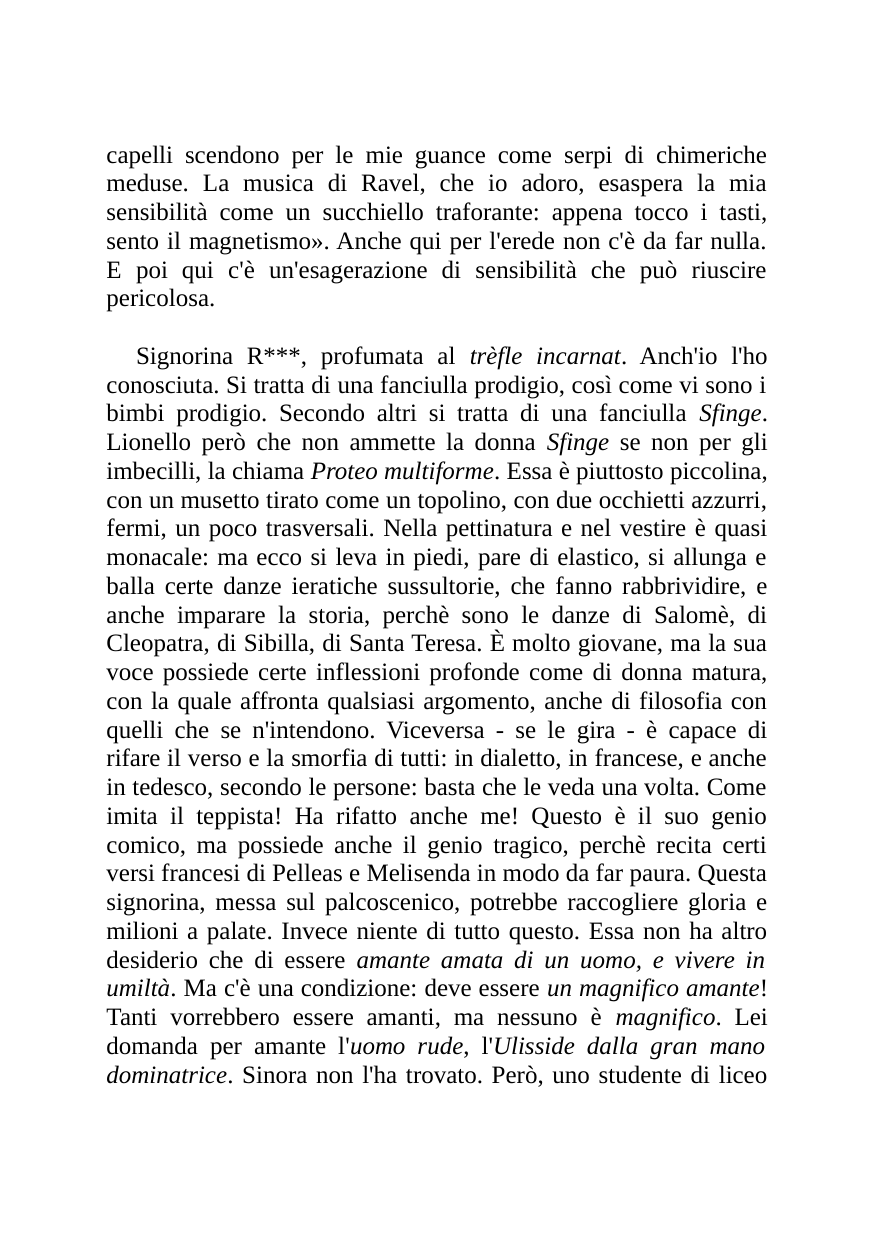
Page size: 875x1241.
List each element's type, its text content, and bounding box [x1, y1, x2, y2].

text Signorina R***, profumata al trèfle incarnat. Anch'io l'ho conosciuta. Si tratta di una fanciulla prodigio, così come vi sono i bimbi prodigio. Secondo altri si tratta di una fanciulla Sfinge. Lionello però che non ammette la donna Sfinge se non per gli imbecilli, la chiama Proteo multiforme. Essa è piuttosto piccolina, con un musetto tirato come un topolino, con due occhietti azzurri, fermi, un poco trasversali. Nella pettinatura e nel vestire è quasi monacale: ma ecco si leva in piedi, pare di elastico, si allunga e balla certe danze ieratiche sussultorie, che fanno rabbrividire, e anche imparare la storia, perchè sono le danze di Salomè, di Cleopatra, di Sibilla, di Santa Teresa. È molto giovane, ma la sua voce possiede certe inflessioni profonde come di donna matura, con la quale affronta qualsiasi argomento, anche di filosofia con quelli che se n'intendono. Viceversa - se le gira - è capace di rifare il verso e la smorfia di tutti: in dialetto, in francese, e anche in tedesco, secondo le persone: basta che le veda una volta. Come imita il teppista! Ha rifatto anche me! Questo è il suo genio comico, ma possiede anche il genio tragico, perchè recita certi versi francesi di Pelleas e Melisenda in modo da far paura. Questa signorina, messa sul palcoscenico, potrebbe raccogliere gloria e milioni a palate. Invece niente di tutto questo. Essa non ha altro desiderio che di essere amante amata di un uomo, e vivere in umiltà. Ma c'è una condizione: deve essere un magnifico amante! Tanti vorrebbero essere amanti, ma nessuno è magnifico. Lei domanda per amante l'uomo rude, l'Ulisside dalla gran mano dominatrice. Sinora non l'ha trovato. Però, uno studente di liceo [106, 341, 768, 1088]
text capelli scendono per le mie guance come serpi di chimeriche meduse. La musica di Ravel, che io adoro, esaspera la mia sensibilità come un succhiello traforante: appena tocco i tasti, sento il magnetismo». Anche qui per l'erede non c'è da far nulla. E poi qui c'è un'esagerazione di sensibilità che può riuscire pericolosa. [106, 140, 768, 312]
